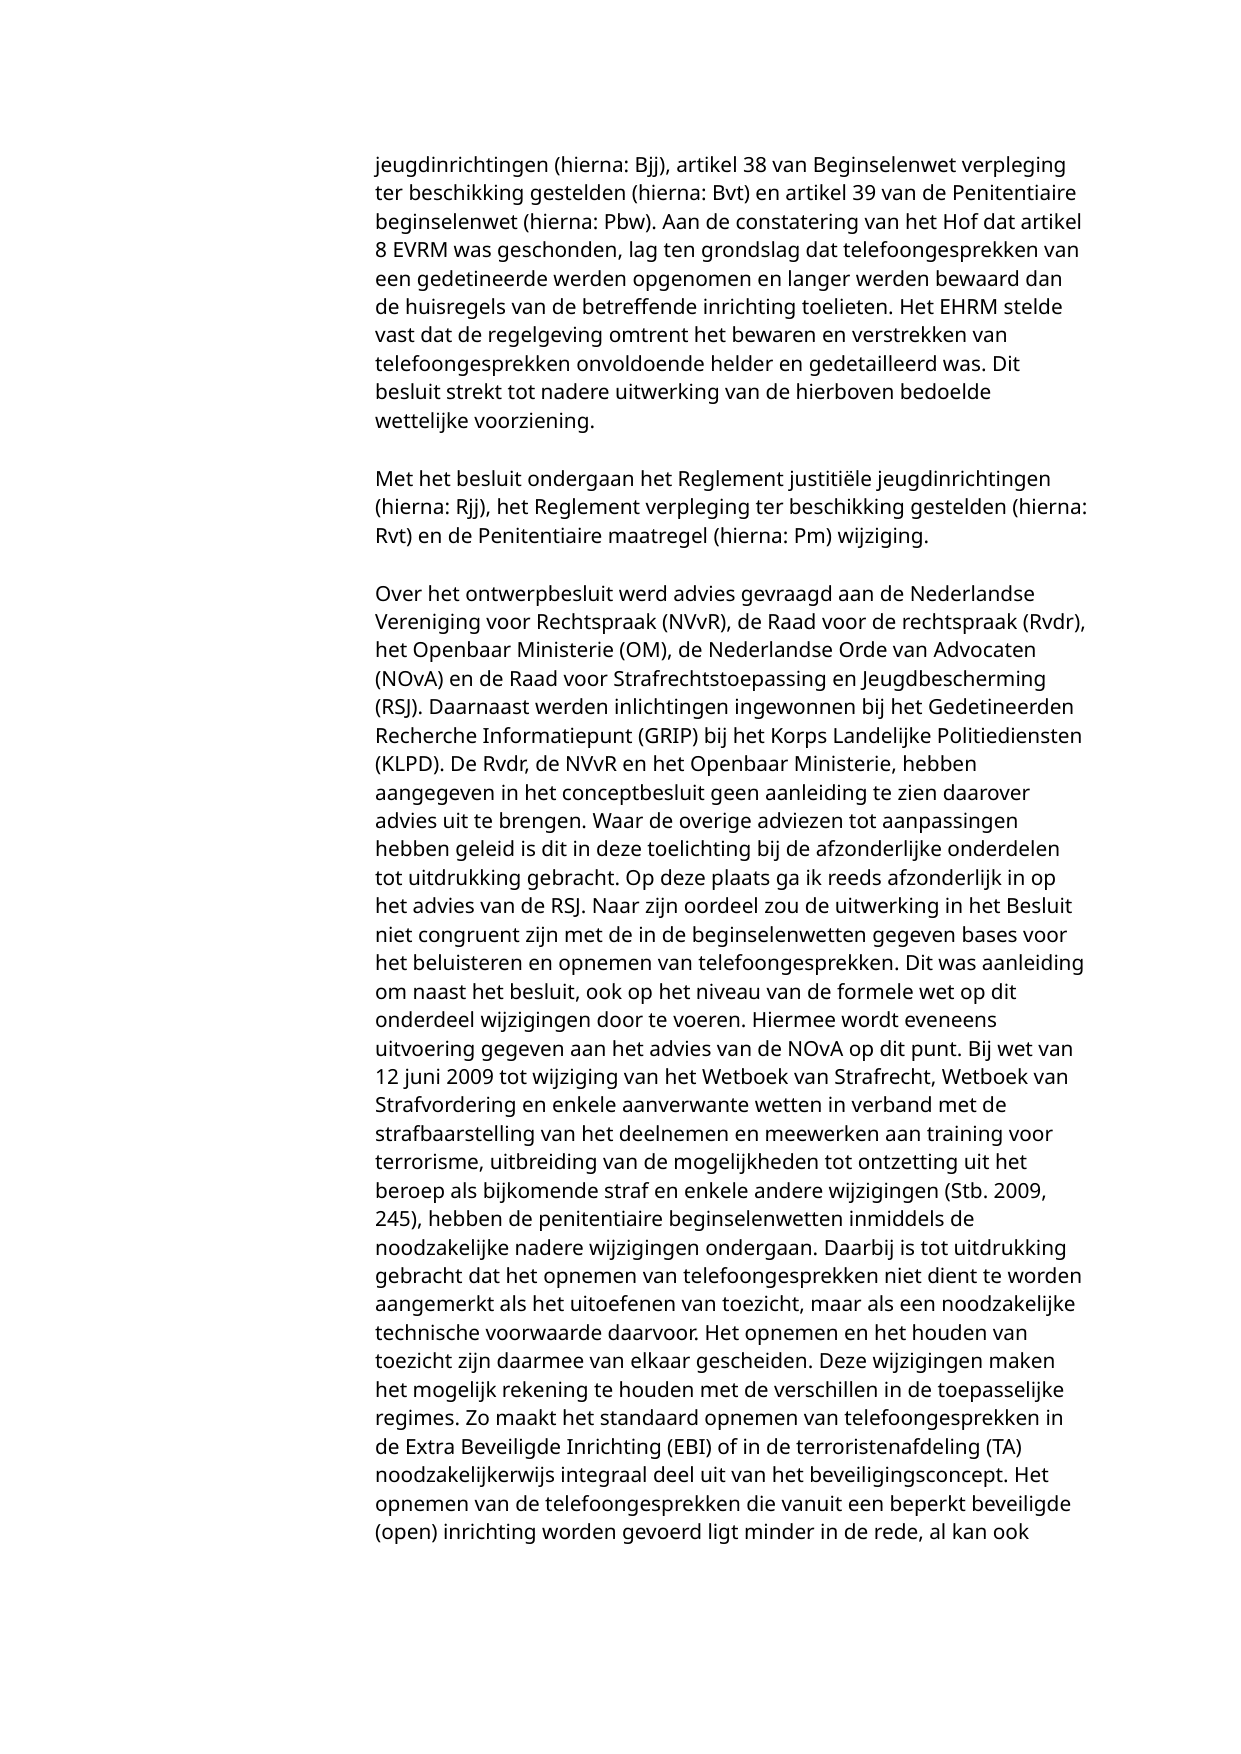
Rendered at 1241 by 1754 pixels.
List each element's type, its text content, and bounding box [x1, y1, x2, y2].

text jeugdinrichtingen (hierna: Bjj), artikel 38 van Beginselenwet verpleging ter beschikking gestelden (hierna: Bvt) en artikel 39 van de Penitentiaire beginselenwet (hierna: Pbw). Aan de constatering van het Hof dat artikel 8 EVRM was geschonden, lag ten grondslag dat telefoongesprekken van een gedetineerde werden opgenomen en langer werden bewaard dan de huisregels van de betreffende inrichting toelieten. Het EHRM stelde vast dat de regelgeving omtrent het bewaren en verstrekken van telefoongesprekken onvoldoende helder en gedetailleerd was. Dit besluit strekt tot nadere uitwerking van de hierboven bedoelde wettelijke voorziening. [375, 150, 1090, 434]
text Met het besluit ondergaan het Reglement justitiële jeugdinrichtingen (hierna: Rjj), het Reglement verpleging ter beschikking gestelden (hierna: Rvt) en de Penitentiaire maatregel (hierna: Pm) wijziging. [375, 464, 1090, 549]
text Over het ontwerpbesluit werd advies gevraagd aan de Nederlandse Vereniging voor Rechtspraak (NVvR), de Raad voor de rechtspraak (Rvdr), het Openbaar Ministerie (OM), de Nederlandse Orde van Advocaten (NOvA) en de Raad voor Strafrechtstoepassing en Jeugdbescherming (RSJ). Daarnaast werden inlichtingen ingewonnen bij het Gedetineerden Recherche Informatiepunt (GRIP) bij het Korps Landelijke Politiediensten (KLPD). De Rvdr, de NVvR en het Openbaar Ministerie, hebben aangegeven in het conceptbesluit geen aanleiding te zien daarover advies uit te brengen. Waar de overige adviezen tot aanpassingen hebben geleid is dit in deze toelichting bij de afzonderlijke onderdelen tot uitdrukking gebracht. Op deze plaats ga ik reeds afzonderlijk in op het advies van de RSJ. Naar zijn oordeel zou de uitwerking in het Besluit niet congruent zijn met de in de beginselenwetten gegeven bases voor het beluisteren en opnemen van telefoongesprekken. Dit was aanleiding om naast het besluit, ook op het niveau van de formele wet op dit onderdeel wijzigingen door te voeren. Hiermee wordt eveneens uitvoering gegeven aan het advies van de NOvA op dit punt. Bij wet van 12 juni 2009 tot wijziging van het Wetboek van Strafrecht, Wetboek van Strafvordering en enkele aanverwante wetten in verband met de strafbaarstelling van het deelnemen en meewerken aan training voor terrorisme, uitbreiding van de mogelijkheden tot ontzetting uit het beroep als bijkomende straf en enkele andere wijzigingen (Stb. 2009, 245), hebben de penitentiaire beginselenwetten inmiddels de noodzakelijke nadere wijzigingen ondergaan. Daarbij is tot uitdrukking gebracht dat het opnemen van telefoongesprekken niet dient te worden aangemerkt als het uitoefenen van toezicht, maar als een noodzakelijke technische voorwaarde daarvoor. Het opnemen en het houden van toezicht zijn daarmee van elkaar gescheiden. Deze wijzigingen maken het mogelijk rekening te houden met de verschillen in de toepasselijke regimes. Zo maakt het standaard opnemen van telefoongesprekken in de Extra Beveiligde Inrichting (EBI) of in de terroristenafdeling (TA) noodzakelijkerwijs integraal deel uit van het beveiligingsconcept. Het opnemen van de telefoongesprekken die vanuit een beperkt beveiligde (open) inrichting worden gevoerd ligt minder in de rede, al kan ook [375, 579, 1090, 1546]
